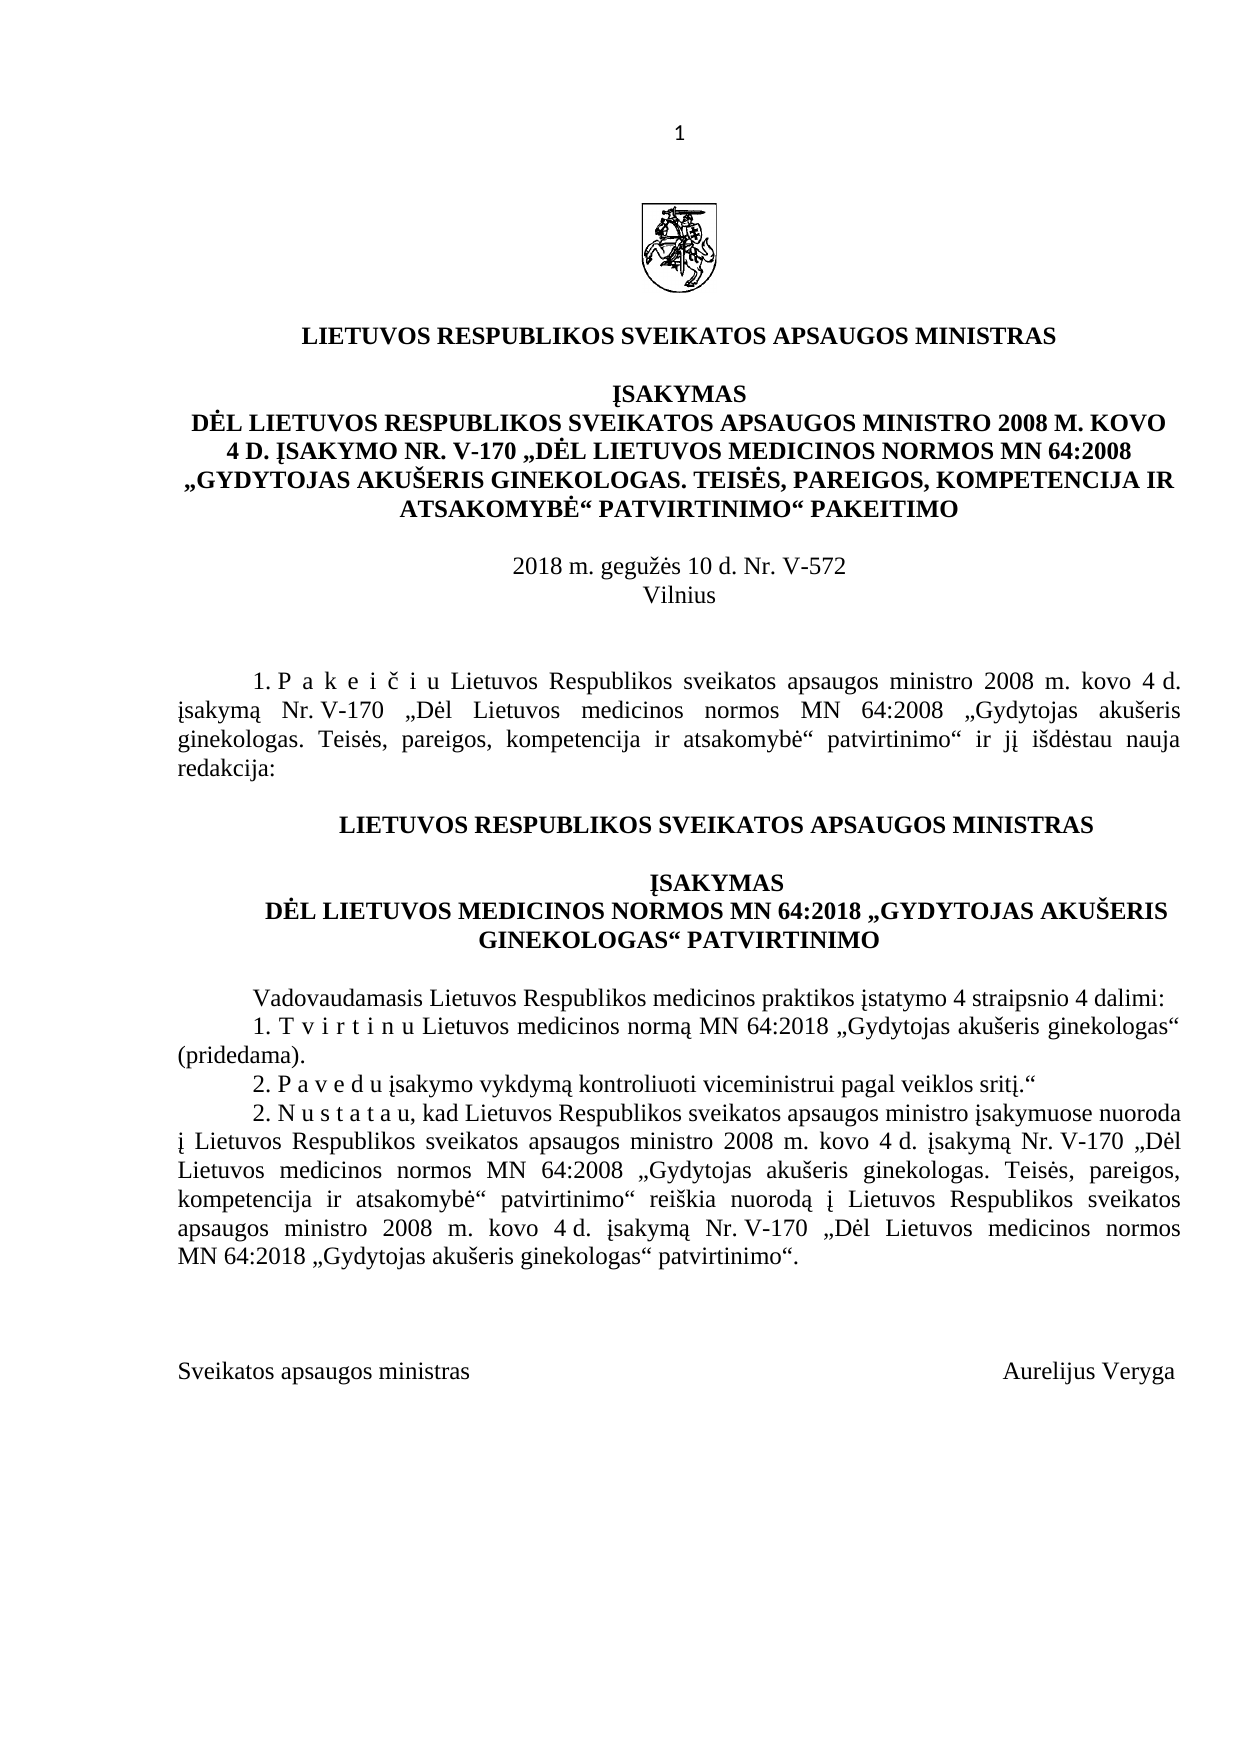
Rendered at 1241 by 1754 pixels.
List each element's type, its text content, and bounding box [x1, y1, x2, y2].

text 2. P a v e d u įsakymo vykdymą kontroliuoti viceministrui pagal veiklos sritį.“ [177, 1069, 1181, 1098]
text Vadovaudamasis Lietuvos Respublikos medicinos praktikos įstatymo 4 straipsnio 4 dalimi: [177, 983, 1181, 1011]
text 2. N u s t a t a u, kad Lietuvos Respublikos sveikatos apsaugos ministro įsakymuose nuoroda į Lietuvos Respublikos sveikatos apsaugos ministro 2008 m. kovo 4 d. įsakymą Nr. V-170 „Dėl Lietuvos medicinos normos MN 64:2008 „Gydytojas akušeris ginekologas. Teisės, pareigos, kompetencija ir atsakomybė“ patvirtinimo“ reiškia nuorodą į Lietuvos Respublikos sveikatos apsaugos ministro 2008 m. kovo 4 d. įsakymą Nr. V-170 „Dėl Lietuvos medicinos normos MN 64:2018 „Gydytojas akušeris ginekologas“ patvirtinimo“. [177, 1098, 1181, 1270]
text ĮSAKYMAS [177, 379, 1181, 408]
text LIETUVOS RESPUBLIKOS SVEIKATOS APSAUGOS MINISTRAS [177, 321, 1181, 350]
text Vilnius [177, 580, 1181, 609]
text DĖL Lietuvos Respublikos sveikatos apsaugos ministro 2008 M. kovo 4 D. ĮSAKYMO NR. V-170 „Dėl LIETUVOS MEDICINOS NORMOS MN 64:2008 „Gydytojas akušeris ginekologas. TEisės, pareigos, kompetencija ir atsakomybė“ patvirtinimo“ PAKEITIMO [177, 408, 1181, 523]
text 1. T v i r t i n u Lietuvos medicinos normą MN 64:2018 „Gydytojas akušeris ginekologas“ (pridedama). [177, 1011, 1181, 1069]
text DĖL LIETUVOS MEDICINOS NORMOS MN 64:2018 „GYDYTOJAS AKUŠERIS GINEKOLOGAS“ PATVIRTINIMO [177, 896, 1181, 954]
text 1. P a k e i č i u Lietuvos Respublikos sveikatos apsaugos ministro 2008 m. kovo 4 d. įsakymą Nr. V-170 „Dėl Lietuvos medicinos normos MN 64:2008 „Gydytojas akušeris ginekologas. Teisės, pareigos, kompetencija ir atsakomybė“ patvirtinimo“ ir jį išdėstau nauja redakcija: [177, 666, 1181, 781]
text 2018 m. gegužės 10 d. Nr. V-572 [177, 551, 1181, 580]
text ĮSAKYMAS [177, 868, 1181, 896]
text LIETUVOS RESPUBLIKOS SVEIKATOS APSAUGOS MINISTRAS [177, 810, 1181, 839]
text Sveikatos apsaugos ministras Aurelijus Veryga [177, 1356, 1181, 1385]
